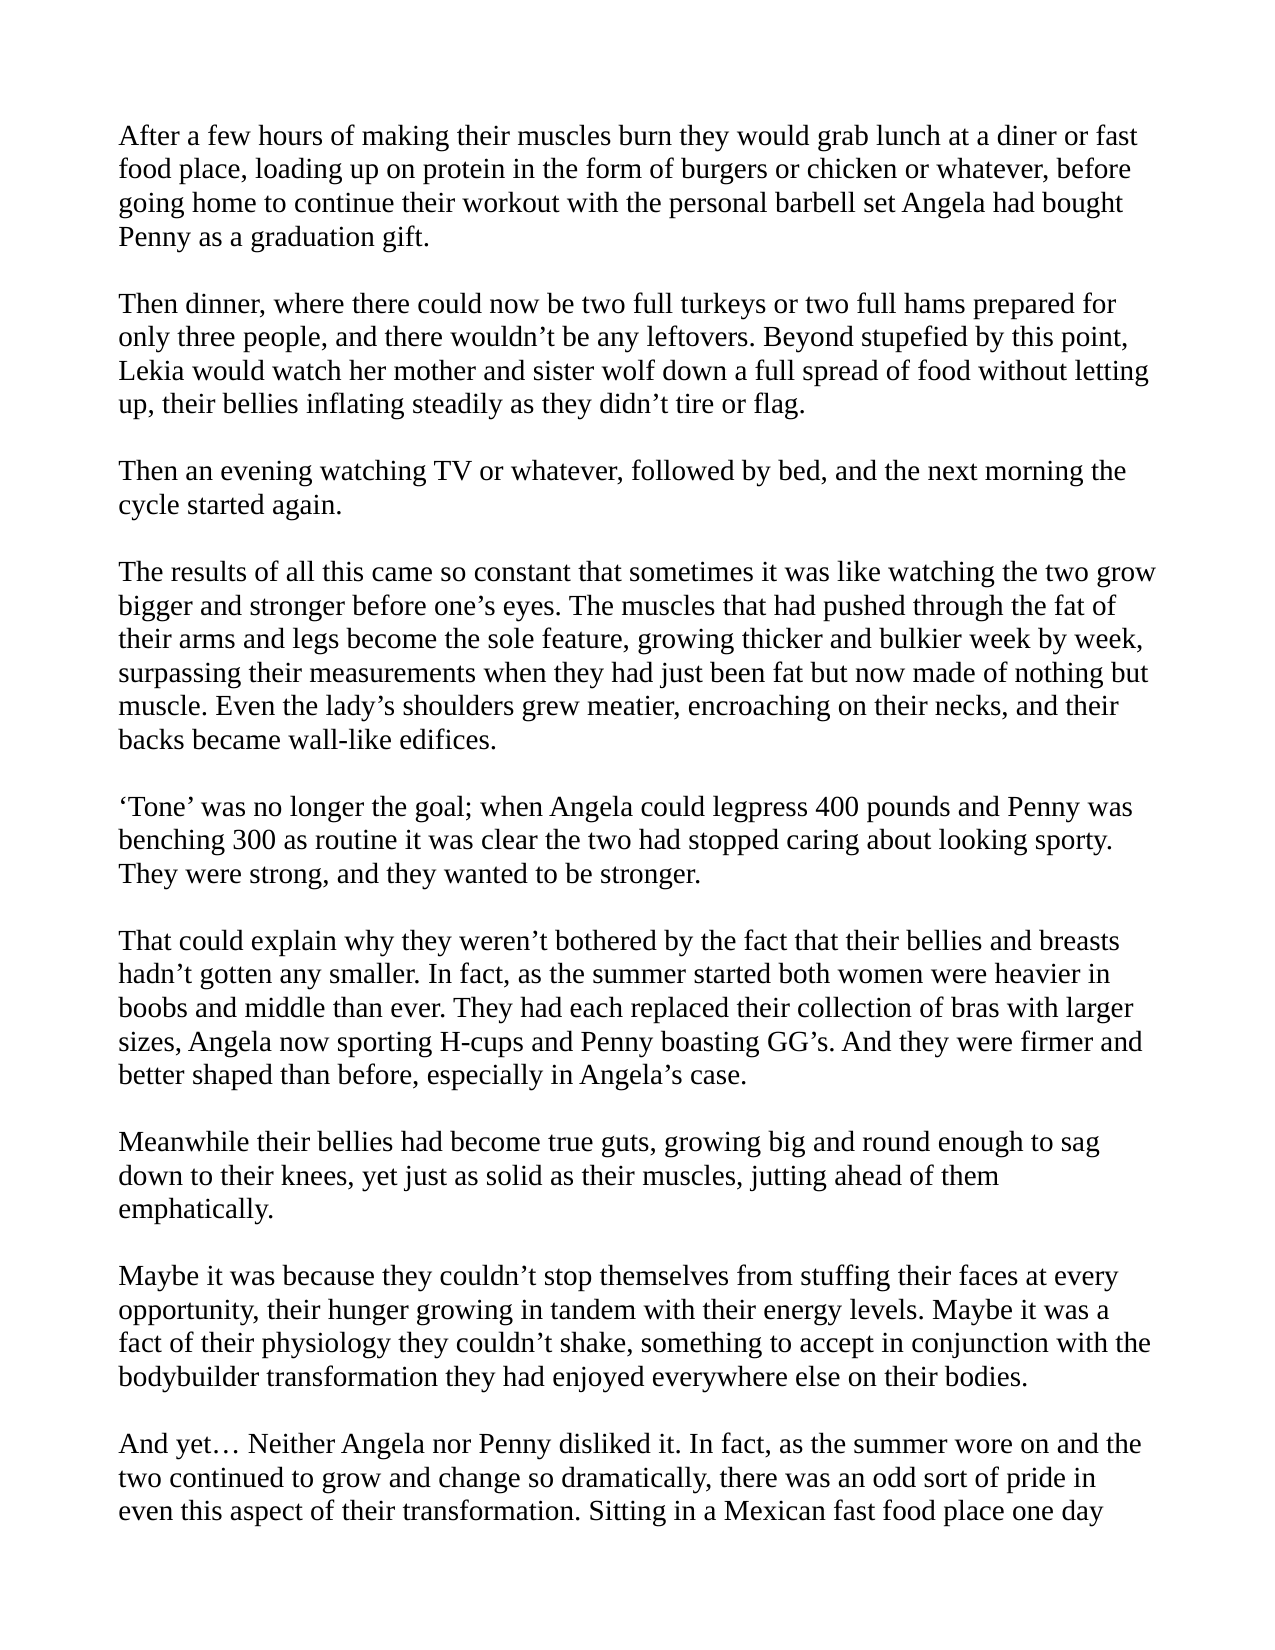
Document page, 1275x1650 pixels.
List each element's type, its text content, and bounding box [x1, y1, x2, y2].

text Then dinner, where there could now be two full turkeys or two full hams prepared for only three people, and there wouldn’t be any leftovers. Beyond stupefied by this point, Lekia would watch her mother and sister wolf down a full spread of food without letting up, their bellies inflating steadily as they didn’t tire or flag. [118, 286, 1157, 420]
text After a few hours of making their muscles burn they would grab lunch at a diner or fast food place, loading up on protein in the form of burgers or chicken or whatever, before going home to continue their workout with the personal barbell set Angela had bought Penny as a graduation gift. [118, 118, 1157, 252]
text ‘Tone’ was no longer the goal; when Angela could legpress 400 pounds and Penny was benching 300 as routine it was clear the two had stopped caring about looking sporty. They were strong, and they wanted to be stronger. [118, 789, 1157, 889]
text That could explain why they weren’t bothered by the fact that their bellies and breasts hadn’t gotten any smaller. In fact, as the summer started both women were heavier in boobs and middle than ever. They had each replaced their collection of bras with larger sizes, Angela now sporting H-cups and Penny boasting GG’s. And they were firmer and better shaped than before, especially in Angela’s case. [118, 923, 1157, 1091]
text Meanwhile their bellies had become true guts, growing big and round enough to sag down to their knees, yet just as solid as their muscles, jutting ahead of them emphatically. [118, 1124, 1157, 1225]
text The results of all this came so constant that sometimes it was like watching the two grow bigger and stronger before one’s eyes. The muscles that had pushed through the fat of their arms and legs become the sole feature, growing thicker and bulkier week by week, surpassing their measurements when they had just been fat but now made of nothing but muscle. Even the lady’s shoulders grew meatier, encroaching on their necks, and their backs became wall-like edifices. [118, 554, 1157, 755]
text And yet… Neither Angela nor Penny disliked it. In fact, as the summer wore on and the two continued to grow and change so dramatically, there was an odd sort of pride in even this aspect of their transformation. Sitting in a Mexican fast food place one day [118, 1426, 1157, 1527]
text Maybe it was because they couldn’t stop themselves from stuffing their faces at every opportunity, their hunger growing in tandem with their energy levels. Maybe it was a fact of their physiology they couldn’t shake, something to accept in conjunction with the bodybuilder transformation they had enjoyed everywhere else on their bodies. [118, 1258, 1157, 1393]
text Then an evening watching TV or whatever, followed by bed, and the next morning the cycle started again. [118, 453, 1157, 521]
